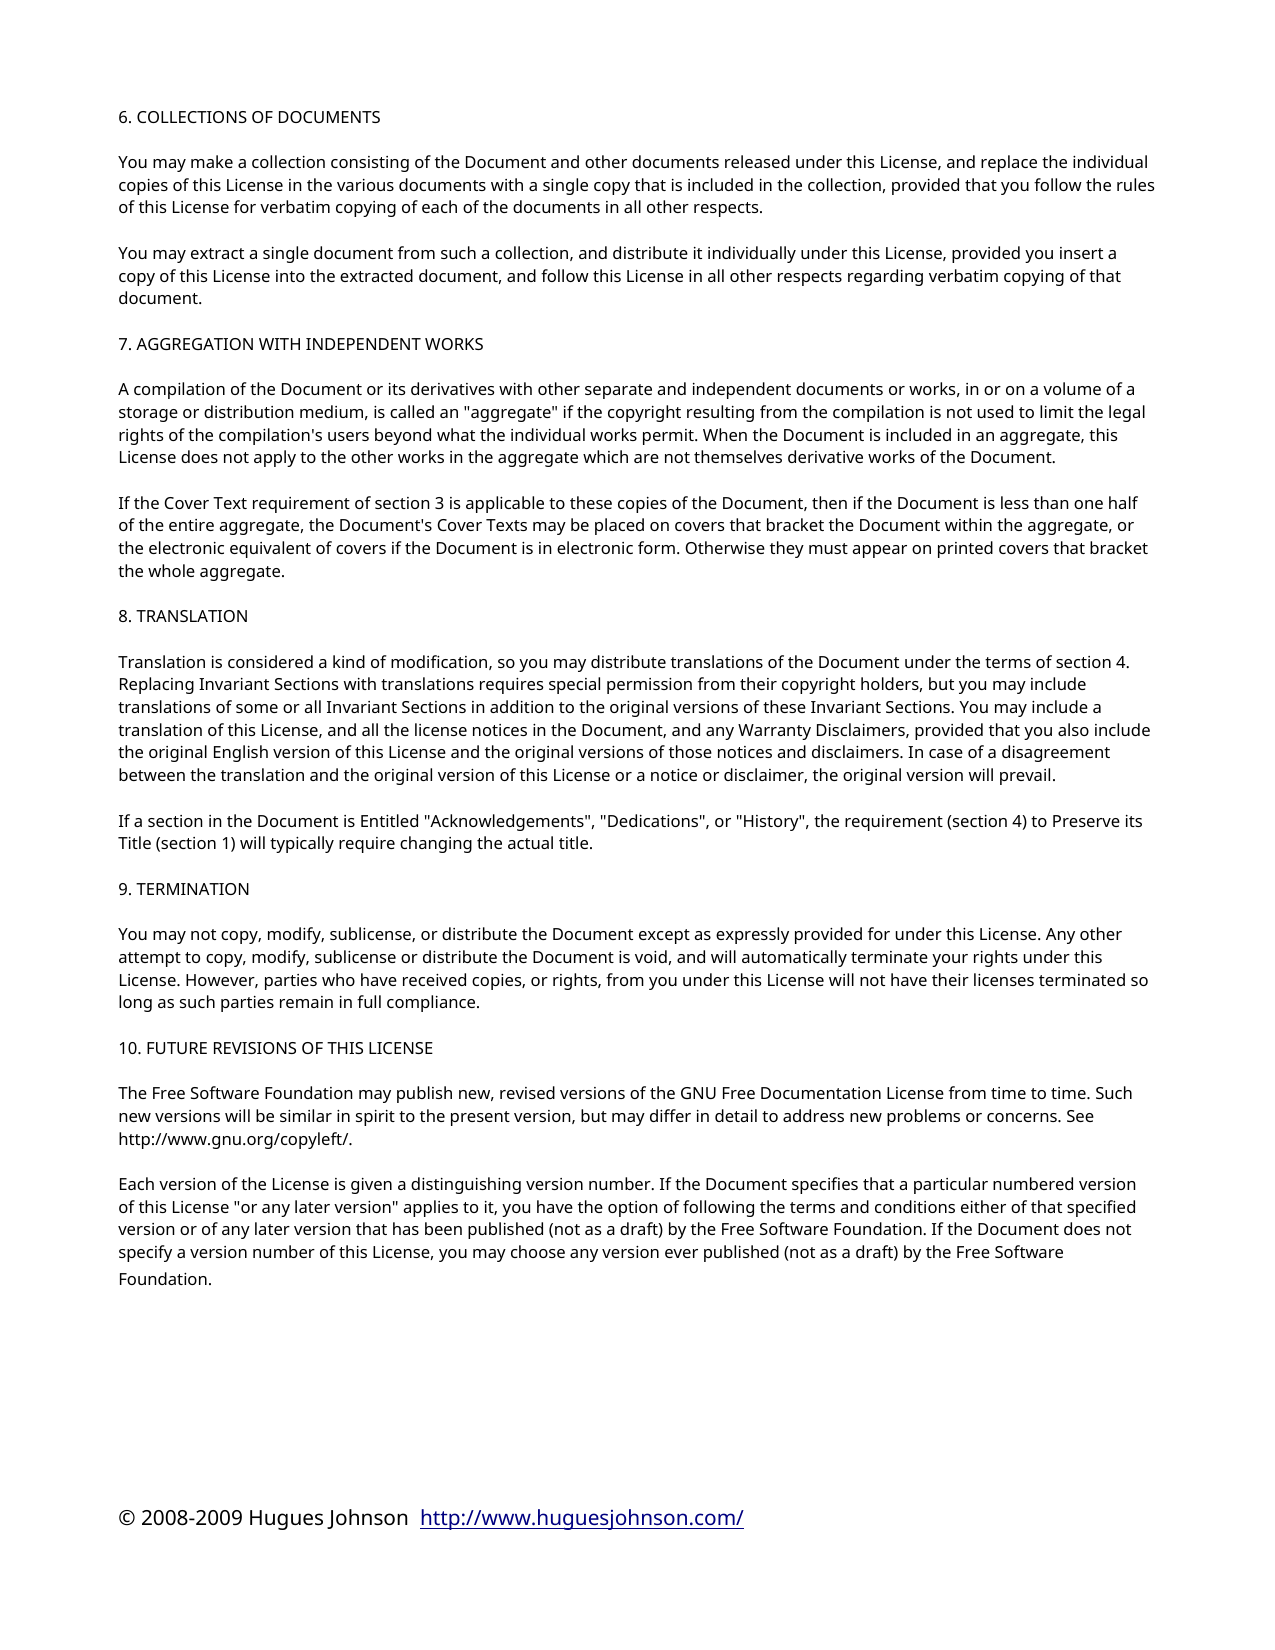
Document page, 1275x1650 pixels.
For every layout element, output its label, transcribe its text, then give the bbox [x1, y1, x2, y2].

text The Free Software Foundation may publish new, revised versions of the GNU Free Documentation License from time to time. Such new versions will be similar in spirit to the present version, but may differ in detail to address new problems or concerns. See http://www.gnu.org/copyleft/. [118, 1082, 1157, 1150]
text A compilation of the Document or its derivatives with other separate and independent documents or works, in or on a volume of a storage or distribution medium, is called an "aggregate" if the copyright resulting from the compilation is not used to limit the legal rights of the compilation's users beyond what the individual works permit. When the Document is included in an aggregate, this License does not apply to the other works in the aggregate which are not themselves derivative works of the Document. [118, 378, 1157, 468]
text 7. AGGREGATION WITH INDEPENDENT WORKS [118, 332, 1157, 355]
text If a section in the Document is Entitled "Acknowledgements", "Dedications", or "History", the requirement (section 4) to Preserve its Title (section 1) will typically require changing the actual title. [118, 809, 1157, 854]
text You may make a collection consisting of the Document and other documents released under this License, and replace the individual copies of this License in the various documents with a single copy that is included in the collection, provided that you follow the rules of this License for verbatim copying of each of the documents in all other respects. [118, 151, 1157, 219]
text Each version of the License is given a distinguishing version number. If the Document specifies that a particular numbered version of this License "or any later version" applies to it, you have the option of following the terms and conditions either of that specified version or of any later version that has been published (not as a draft) by the Free Software Foundation. If the Document does not specify a version number of this License, you may choose any version ever published (not as a draft) by the Free Software Foundation. [118, 1172, 1157, 1292]
text 8. TRANSLATION [118, 605, 1157, 627]
text If the Cover Text requirement of section 3 is applicable to these copies of the Document, then if the Document is less than one half of the entire aggregate, the Document's Cover Texts may be placed on covers that bracket the Document within the aggregate, or the electronic equivalent of covers if the Document is in electronic form. Otherwise they must appear on printed covers that bracket the whole aggregate. [118, 491, 1157, 582]
text 6. COLLECTIONS OF DOCUMENTS [118, 105, 1157, 128]
text You may not copy, modify, sublicense, or distribute the Document except as expressly provided for under this License. Any other attempt to copy, modify, sublicense or distribute the Document is void, and will automatically terminate your rights under this License. However, parties who have received copies, or rights, from you under this License will not have their licenses terminated so long as such parties remain in full compliance. [118, 923, 1157, 1013]
text You may extract a single document from such a collection, and distribute it individually under this License, provided you insert a copy of this License into the extracted document, and follow this License in all other respects regarding verbatim copying of that document. [118, 241, 1157, 309]
text 10. FUTURE REVISIONS OF THIS LICENSE [118, 1036, 1157, 1059]
text Translation is considered a kind of modification, so you may distribute translations of the Document under the terms of section 4. Replacing Invariant Sections with translations requires special permission from their copyright holders, but you may include translations of some or all Invariant Sections in addition to the original versions of these Invariant Sections. You may include a translation of this License, and all the license notices in the Document, and any Warranty Disclaimers, provided that you also include the original English version of this License and the original versions of those notices and disclaimers. In case of a disagreement between the translation and the original version of this License or a notice or disclaimer, the original version will prevail. [118, 650, 1157, 786]
text 9. TERMINATION [118, 877, 1157, 900]
